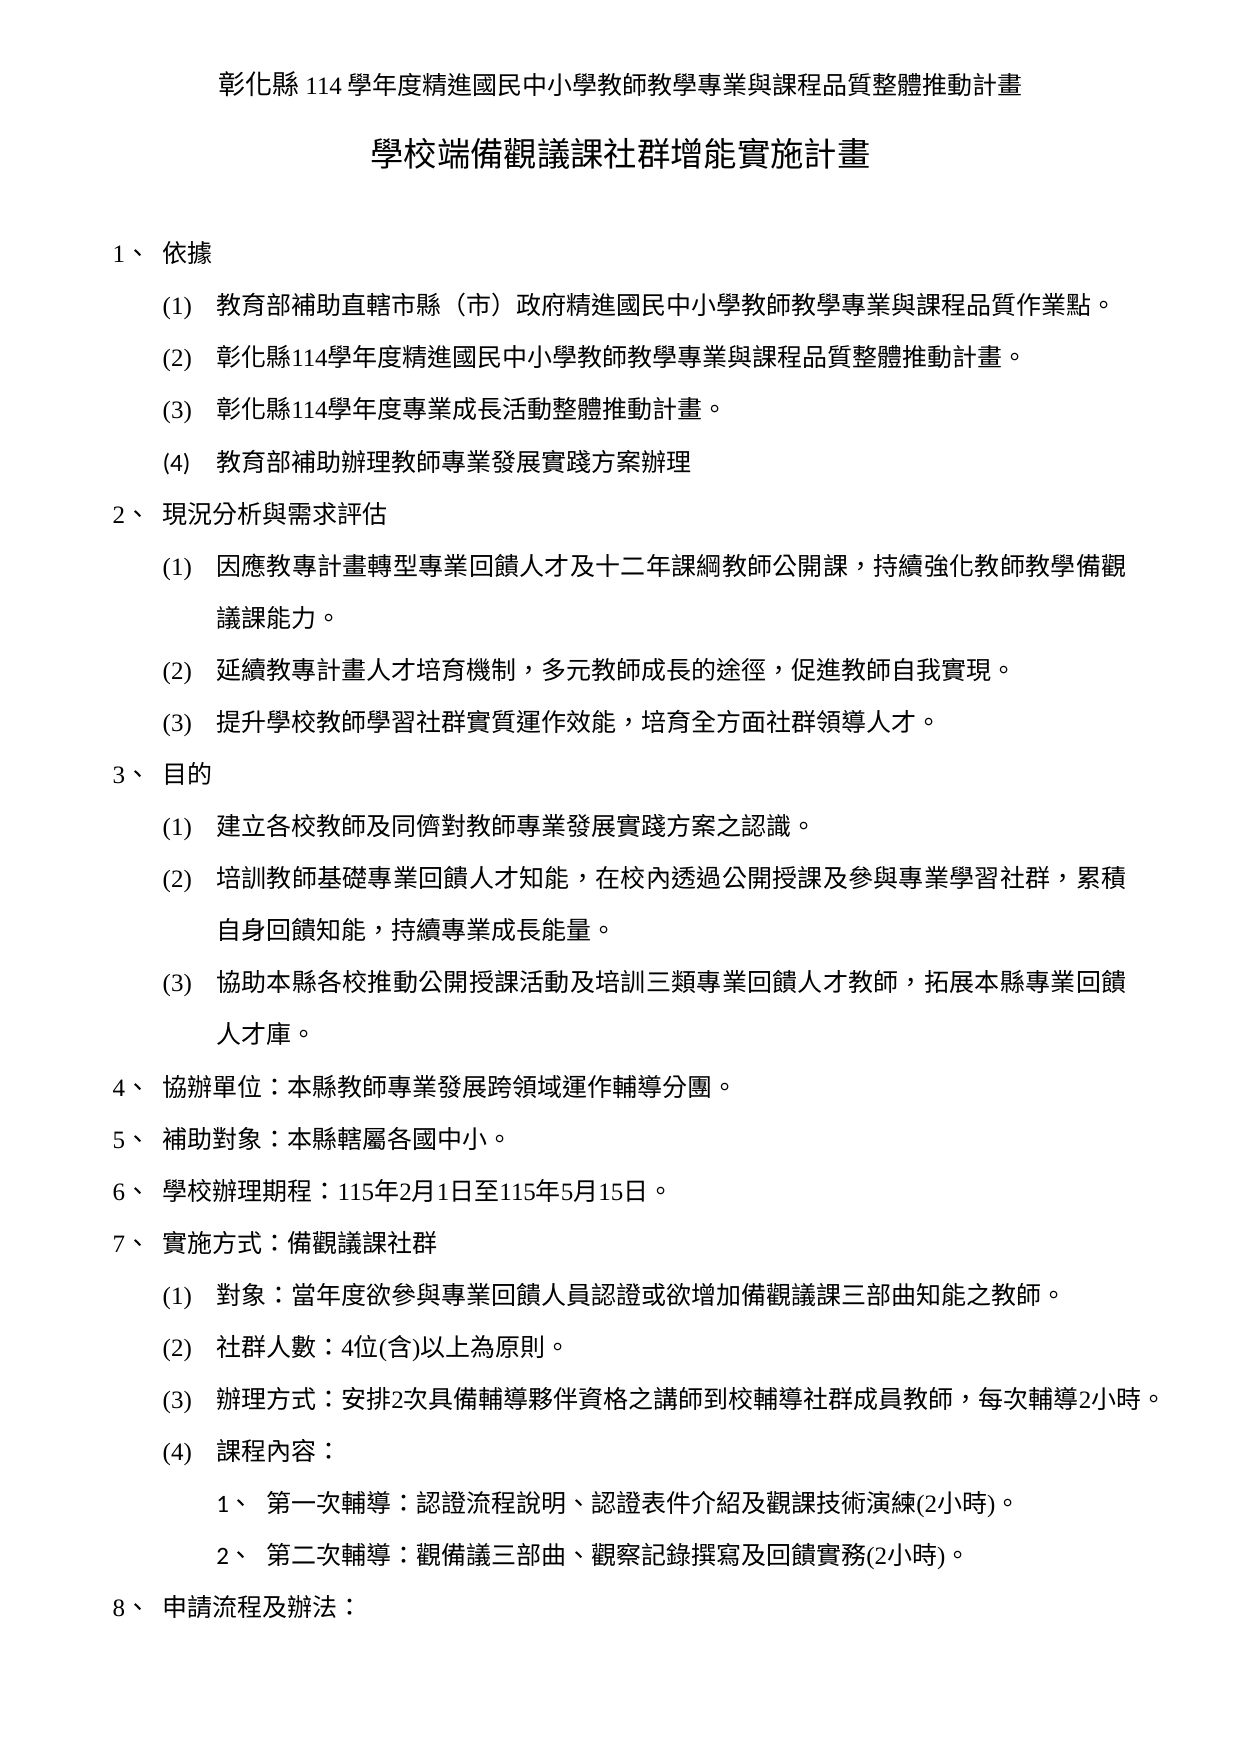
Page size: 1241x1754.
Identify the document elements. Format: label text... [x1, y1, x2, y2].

list 協助本縣各校推動公開授課活動及培訓三類專業回饋人才教師，拓展本縣專業回饋人才庫。 [162, 950, 1128, 1054]
list 社群人數：4位(含)以上為原則。 [162, 1315, 1128, 1367]
list 培訓教師基礎專業回饋人才知能，在校內透過公開授課及參與專業學習社群，累積自身回饋知能，持續專業成長能量。 [162, 846, 1128, 950]
list 辦理方式：安排2次具備輔導夥伴資格之講師到校輔導社群成員教師，每次輔導2小時。 [162, 1367, 1146, 1419]
list 提升學校教師學習社群實質運作效能，培育全方面社群領導人才。 [162, 690, 1128, 742]
list 因應教專計畫轉型專業回饋人才及十二年課綱教師公開課，持續強化教師教學備觀議課能力。 [162, 533, 1128, 638]
list 補助對象：本縣轄屬各國中小。 [112, 1106, 1128, 1158]
list 實施方式：備觀議課社群 [112, 1211, 1128, 1263]
list 對象：當年度欲參與專業回饋人員認證或欲增加備觀議課三部曲知能之教師。 [162, 1263, 1128, 1315]
list 教育部補助辦理教師專業發展實踐方案辦理 [162, 429, 1128, 481]
list 課程內容： [162, 1419, 1128, 1471]
list 現況分析與需求評估 [112, 481, 1128, 533]
list 延續教專計畫人才培育機制，多元教師成長的途徑，促進教師自我實現。 [162, 638, 1128, 690]
list 目的 [112, 742, 1128, 794]
list 第二次輔導：觀備議三部曲、觀察記錄撰寫及回饋實務(2小時)。 [216, 1523, 1128, 1575]
list 申請流程及辦法： [112, 1575, 1128, 1627]
list 學校辦理期程：115年2月1日至115年5月15日。 [112, 1158, 1128, 1211]
list 彰化縣114學年度專業成長活動整體推動計畫。 [162, 377, 1128, 429]
list 協辦單位：本縣教師專業發展跨領域運作輔導分團。 [112, 1054, 1128, 1106]
list 依據 [112, 221, 1128, 273]
list 教育部補助直轄市縣（市）政府精進國民中小學教師教學專業與課程品質作業點。 [162, 273, 1128, 325]
list 第一次輔導：認證流程說明、認證表件介紹及觀課技術演練(2小時)。 [216, 1471, 1128, 1523]
list 建立各校教師及同儕對教師專業發展實踐方案之認識。 [162, 794, 1128, 846]
list 彰化縣114學年度精進國民中小學教師教學專業與課程品質整體推動計畫。 [162, 325, 1128, 377]
